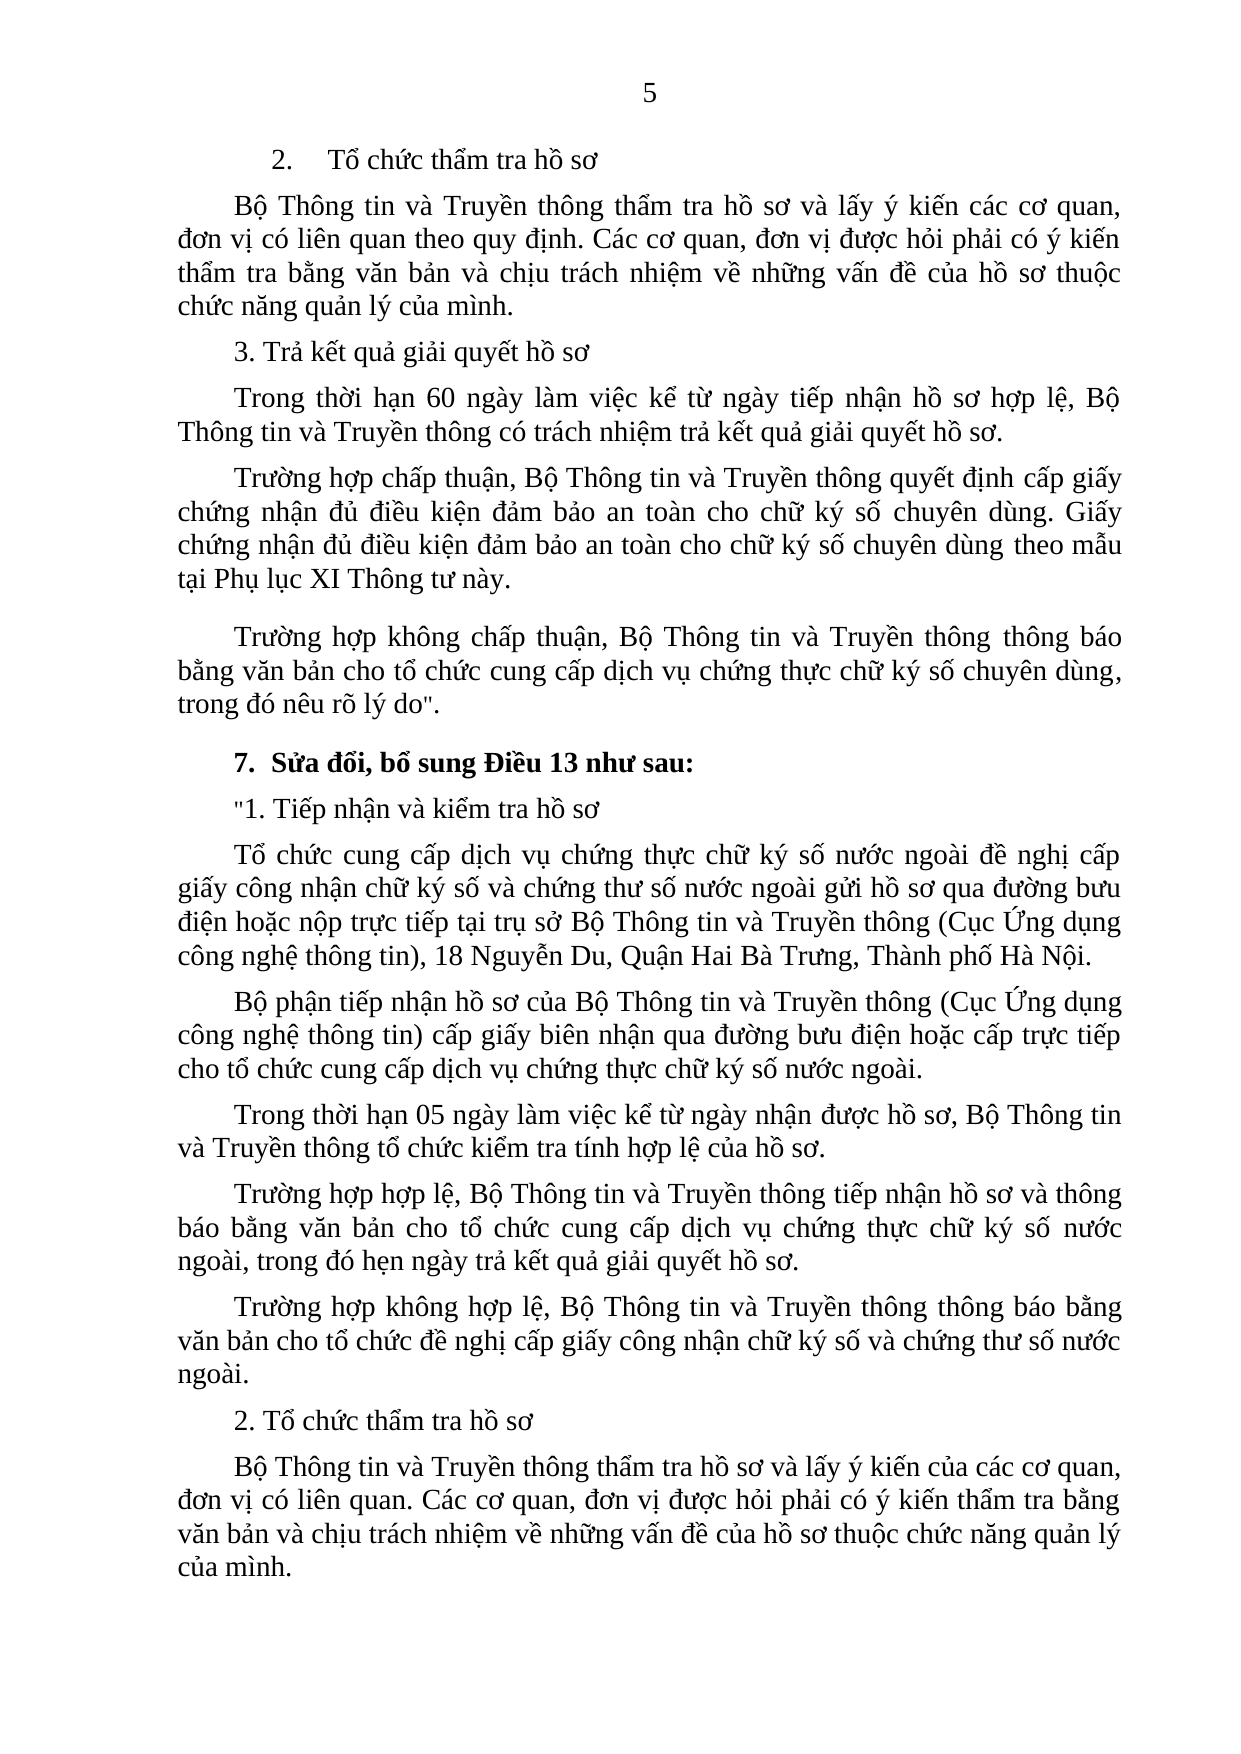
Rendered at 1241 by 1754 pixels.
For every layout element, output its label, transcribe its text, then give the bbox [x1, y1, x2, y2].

text Tổ chức cung cấp dịch vụ chứng thực chữ ký số nước ngoài đề nghị cấp giấy công nhận chữ ký số và chứng thư số nước ngoài gửi hồ sơ qua đường bưu điện hoặc nộp trực tiếp tại trụ sở Bộ Thông tin và Truyền thông (Cục Ứng dụng công nghệ thông tin), 18 Nguyễn Du, Quận Hai Bà Trưng, Thành phố Hà Nội. [177, 837, 1122, 971]
text Bộ phận tiếp nhận hồ sơ của Bộ Thông tin và Truyền thông (Cục Ứng dụng công nghệ thông tin) cấp giấy biên nhận qua đường bưu điện hoặc cấp trực tiếp cho tổ chức cung cấp dịch vụ chứng thực chữ ký số nước ngoài. [177, 984, 1122, 1084]
text "1. Tiếp nhận và kiểm tra hồ sơ [177, 791, 1122, 824]
list Sửa đổi, bổ sung Điều 13 như sau: [233, 745, 1122, 778]
text Trường hợp không chấp thuận, Bộ Thông tin và Truyền thông thông báo bằng văn bản cho tổ chức cung cấp dịch vụ chứng thực chữ ký số chuyên dùng, trong đó nêu rõ lý do". [177, 619, 1122, 720]
text Trong thời hạn 05 ngày làm việc kể từ ngày nhận được hồ sơ, Bộ Thông tin và Truyền thông tổ chức kiểm tra tính hợp lệ của hồ sơ. [177, 1097, 1122, 1164]
text Trong thời hạn 60 ngày làm việc kể từ ngày tiếp nhận hồ sơ hợp lệ, Bộ Thông tin và Truyền thông có trách nhiệm trả kết quả giải quyết hồ sơ. [177, 381, 1122, 448]
text Bộ Thông tin và Truyền thông thẩm tra hồ sơ và lấy ý kiến của các cơ quan, đơn vị có liên quan. Các cơ quan, đơn vị được hỏi phải có ý kiến thẩm tra bằng văn bản và chịu trách nhiệm về những vấn đề của hồ sơ thuộc chức năng quản lý của mình. [177, 1449, 1122, 1583]
text Trường hợp chấp thuận, Bộ Thông tin và Truyền thông quyết định cấp giấy chứng nhận đủ điều kiện đảm bảo an toàn cho chữ ký số chuyên dùng. Giấy chứng nhận đủ điều kiện đảm bảo an toàn cho chữ ký số chuyên dùng theo mẫu tại Phụ lục XI Thông tư này. [177, 460, 1122, 594]
text 2. Tổ chức thẩm tra hồ sơ [177, 1403, 1122, 1436]
text Trường hợp hợp lệ, Bộ Thông tin và Truyền thông tiếp nhận hồ sơ và thông báo bằng văn bản cho tổ chức cung cấp dịch vụ chứng thực chữ ký số nước ngoài, trong đó hẹn ngày trả kết quả giải quyết hồ sơ. [177, 1176, 1122, 1277]
text Trường hợp không hợp lệ, Bộ Thông tin và Truyền thông thông báo bằng văn bản cho tổ chức đề nghị cấp giấy công nhận chữ ký số và chứng thư số nước ngoài. [177, 1289, 1122, 1390]
text Bộ Thông tin và Truyền thông thẩm tra hồ sơ và lấy ý kiến các cơ quan, đơn vị có liên quan theo quy định. Các cơ quan, đơn vị được hỏi phải có ý kiến thẩm tra bằng văn bản và chịu trách nhiệm về những vấn đề của hồ sơ thuộc chức năng quản lý của mình. [177, 188, 1122, 322]
text 3. Trả kết quả giải quyết hồ sơ [233, 334, 1122, 368]
list Tổ chức thẩm tra hồ sơ [271, 142, 1122, 175]
